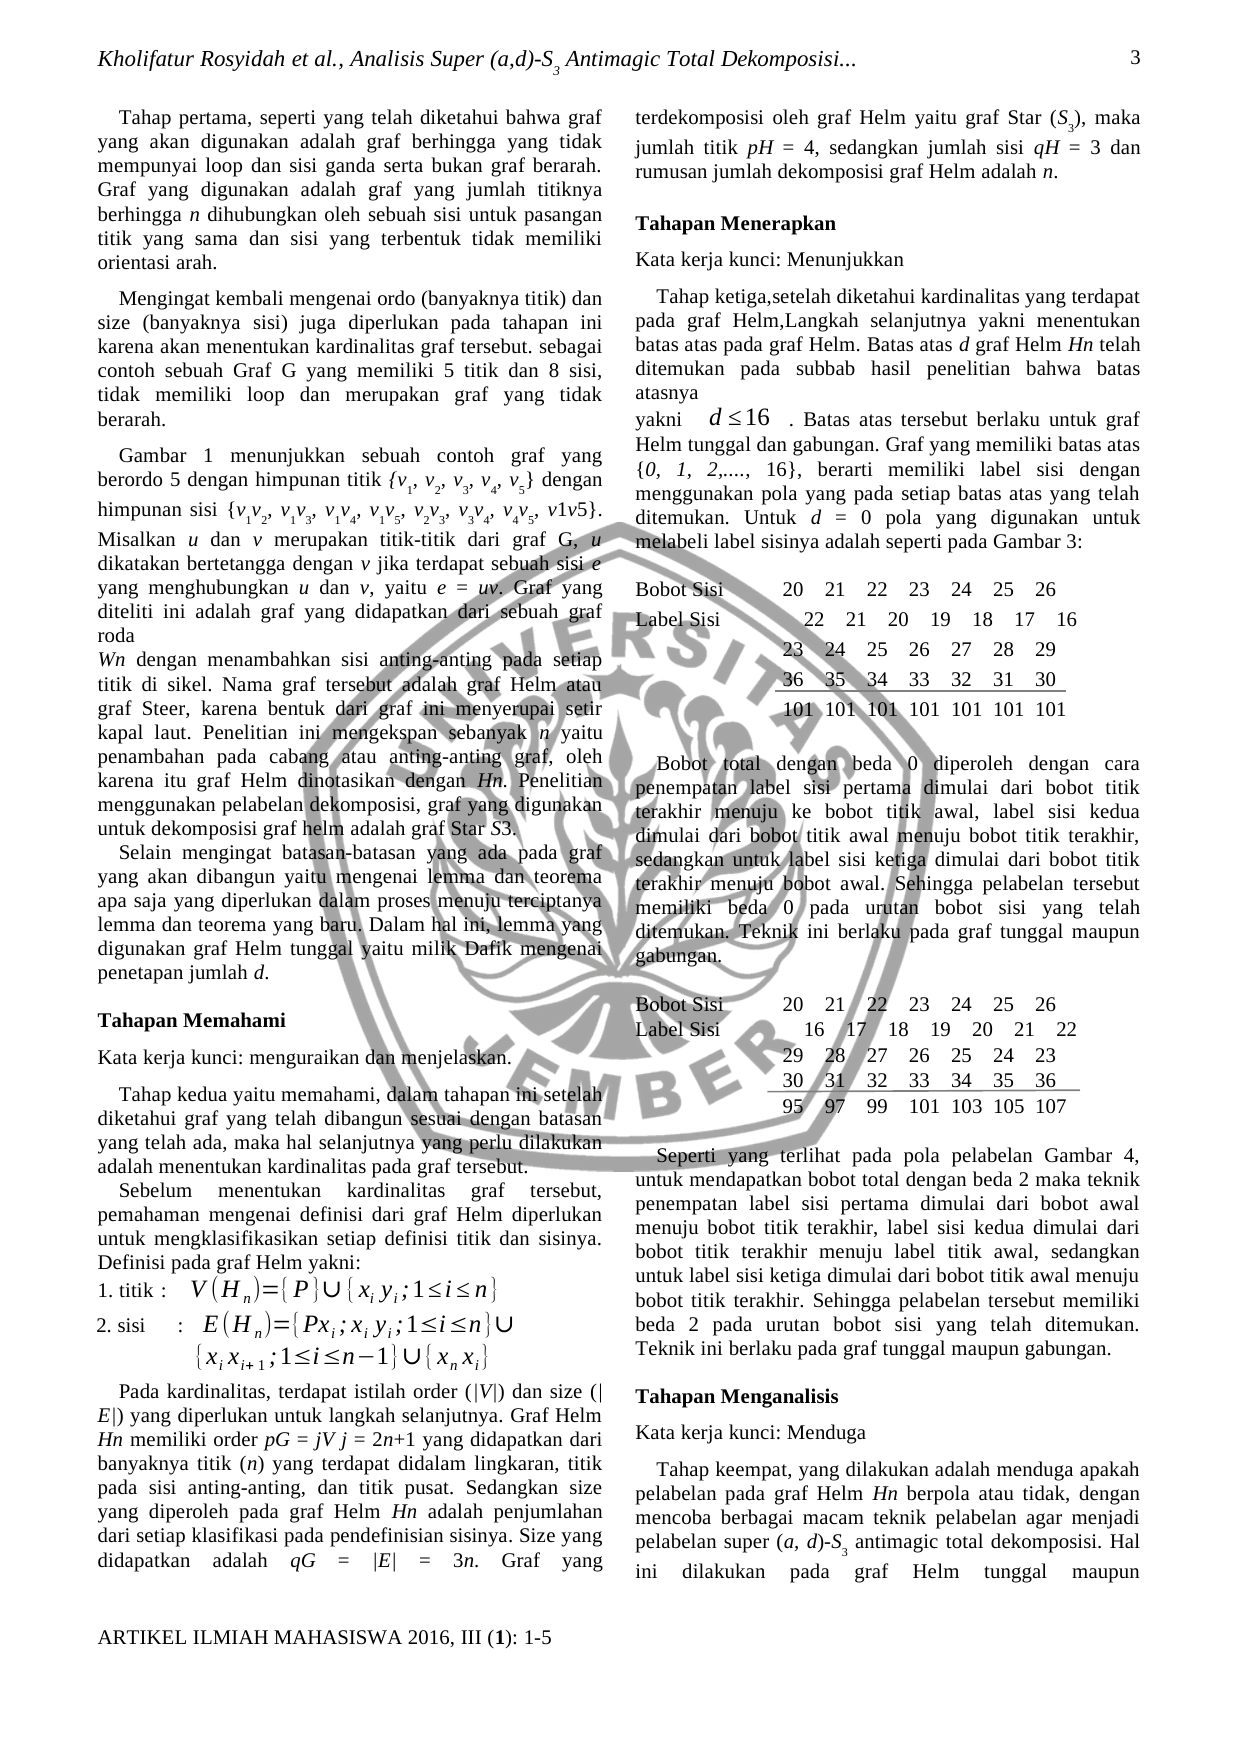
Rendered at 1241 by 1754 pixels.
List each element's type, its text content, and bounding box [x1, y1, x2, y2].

text Tahap keempat, yang dilakukan adalah menduga apakah pelabelan pada graf Helm Hn berpola atau tidak, dengan mencoba berbagai macam teknik pelabelan agar menjadi pelabelan super (a, d)-S3 antimagic total dekomposisi. Hal ini dilakukan pada graf Helm tunggal maupun [635, 1457, 1141, 1583]
text Wn dengan menambahkan sisi anting-anting pada setiap titik di sikel. Nama graf tersebut adalah graf Helm atau graf Steer, karena bentuk dari graf ini menyerupai setir kapal laut. Penelitian ini mengekspan sebanyak n yaitu penambahan pada cabang atau anting-anting graf, oleh karena itu graf Helm dinotasikan dengan Hn. Penelitian menggunakan pelabelan dekomposisi, graf yang digunakan untuk dekomposisi graf helm adalah graf Star S3. [97, 647, 603, 840]
text terdekomposisi oleh graf Helm yaitu graf Star (S3), maka jumlah titik pH = 4, sedangkan jumlah sisi qH = 3 dan rumusan jumlah dekomposisi graf Helm adalah n. [635, 105, 1141, 183]
text 95 97 99 101 103 105 107 [635, 1093, 1141, 1117]
picture [229, 447, 1011, 1247]
text Gambar 1 menunjukkan sebuah contoh graf yang berordo 5 dengan himpunan titik {v1, v2, v3, v4, v5} dengan himpunan sisi {v1v2, v1v3, v1v4, v1v5, v2v3, v3v4, v4v5, v1v5}. Misalkan u dan v merupakan titik-titik dari graf G, u dikatakan bertetangga dengan v jika terdapat sebuah sisi e yang menghubungkan u dan v, yaitu e = uv. Graf yang diteliti ini adalah graf yang didapatkan dari sebuah graf roda [97, 443, 603, 647]
text Kata kerja kunci: Menduga [635, 1420, 1141, 1444]
text Tahapan Menerapkan [635, 210, 1141, 234]
text Tahap ketiga,setelah diketahui kardinalitas yang terdapat pada graf Helm,Langkah selanjutnya yakni menentukan batas atas pada graf Helm. Batas atas d graf Helm Hn telah ditemukan pada subbab hasil penelitian bahwa batas atasnya [635, 283, 1141, 404]
text yakni . Batas atas tersebut berlaku untuk graf Helm tunggal dan gabungan. Graf yang memiliki batas atas {0, 1, 2,...., 16}, berarti memiliki label sisi dengan menggunakan pola yang pada setiap batas atas yang telah ditemukan. Untuk d = 0 pola yang digunakan untuk melabeli label sisinya adalah seperti pada Gambar 3: [635, 404, 1141, 553]
text Tahap pertama, seperti yang telah diketahui bahwa graf yang akan digunakan adalah graf berhingga yang tidak mempunyai loop dan sisi ganda serta bukan graf berarah. Graf yang digunakan adalah graf yang jumlah titiknya berhingga n dihubungkan oleh sebuah sisi untuk pasangan titik yang sama dan sisi yang terbentuk tidak memiliki orientasi arah. [97, 105, 603, 273]
text 101 101 101 101 101 101 101 [635, 697, 1141, 721]
text Mengingat kembali mengenai ordo (banyaknya titik) dan size (banyaknya sisi) juga diperlukan pada tahapan ini karena akan menentukan kardinalitas graf tersebut. sebagai contoh sebuah Graf G yang memiliki 5 titik dan 8 sisi, tidak memiliki loop dan merupakan graf yang tidak berarah. [97, 286, 603, 430]
text 23 24 25 26 27 28 29 [635, 637, 1141, 661]
text Bobot total dengan beda 0 diperoleh dengan cara penempatan label sisi pertama dimulai dari bobot titik terakhir menuju ke bobot titik awal, label sisi kedua dimulai dari bobot titik awal menuju bobot titik terakhir, sedangkan untuk label sisi ketiga dimulai dari bobot titik terakhir menuju bobot awal. Sehingga pelabelan tersebut memiliki beda 0 pada urutan bobot sisi yang telah ditemukan. Teknik ini berlaku pada graf tunggal maupun gabungan. [635, 751, 1141, 967]
text Bobot Sisi 20 21 22 23 24 25 26 [635, 991, 1141, 1015]
text 30 31 32 33 34 35 36 [635, 1068, 1141, 1092]
text 2. sisi : [96, 1310, 603, 1374]
text 1. titik : [97, 1275, 603, 1307]
text Selain mengingat batasan-batasan yang ada pada graf yang akan dibangun yaitu mengenai lemma dan teorema apa saja yang diperlukan dalam proses menuju terciptanya lemma dan teorema yang baru. Dalam hal ini, lemma yang digunakan graf Helm tunggal yaitu milik Dafik mengenai penetapan jumlah d. [97, 840, 603, 984]
text Label Sisi 16 17 18 19 20 21 22 [635, 1017, 1141, 1041]
text Pada kardinalitas, terdapat istilah order (|V|) dan size (|E|) yang diperlukan untuk langkah selanjutnya. Graf Helm Hn memiliki order pG = jV j = 2n+1 yang didapatkan dari banyaknya titik (n) yang terdapat didalam lingkaran, titik pada sisi anting-anting, dan titik pusat. Sedangkan size yang diperoleh pada graf Helm Hn adalah penjumlahan dari setiap klasifikasi pada pendefinisian sisinya. Size yang didapatkan adalah qG = |E| = 3n. Graf yang [97, 1379, 603, 1571]
text 36 35 34 33 32 31 30 [635, 667, 1141, 691]
text Kata kerja kunci: menguraikan dan menjelaskan. [97, 1045, 603, 1069]
text Label Sisi 22 21 20 19 18 17 16 [635, 607, 1141, 631]
text Tahap kedua yaitu memahami, dalam tahapan ini setelah diketahui graf yang telah dibangun sesuai dengan batasan yang telah ada, maka hal selanjutnya yang perlu dilakukan adalah menentukan kardinalitas pada graf tersebut. [97, 1081, 603, 1178]
text Seperti yang terlihat pada pola pelabelan Gambar 4, untuk mendapatkan bobot total dengan beda 2 maka teknik penempatan label sisi pertama dimulai dari bobot awal menuju bobot titik terakhir, label sisi kedua dimulai dari bobot titik terakhir menuju label titik awal, sedangkan untuk label sisi ketiga dimulai dari bobot titik awal menuju bobot titik terakhir. Sehingga pelabelan tersebut memiliki beda 2 pada urutan bobot sisi yang telah ditemukan. Teknik ini berlaku pada graf tunggal maupun gabungan. [635, 1143, 1141, 1359]
text Bobot Sisi 20 21 22 23 24 25 26 [635, 577, 1141, 601]
text Kata kerja kunci: Menunjukkan [635, 247, 1141, 271]
text Tahapan Menganalisis [635, 1384, 1141, 1408]
text Sebelum menentukan kardinalitas graf tersebut, pemahaman mengenai definisi dari graf Helm diperlukan untuk mengklasifikasikan setiap definisi titik dan sisinya. Definisi pada graf Helm yakni: [97, 1178, 603, 1274]
text Tahapan Memahami [97, 1008, 603, 1032]
text 29 28 27 26 25 24 23 [635, 1042, 1141, 1066]
